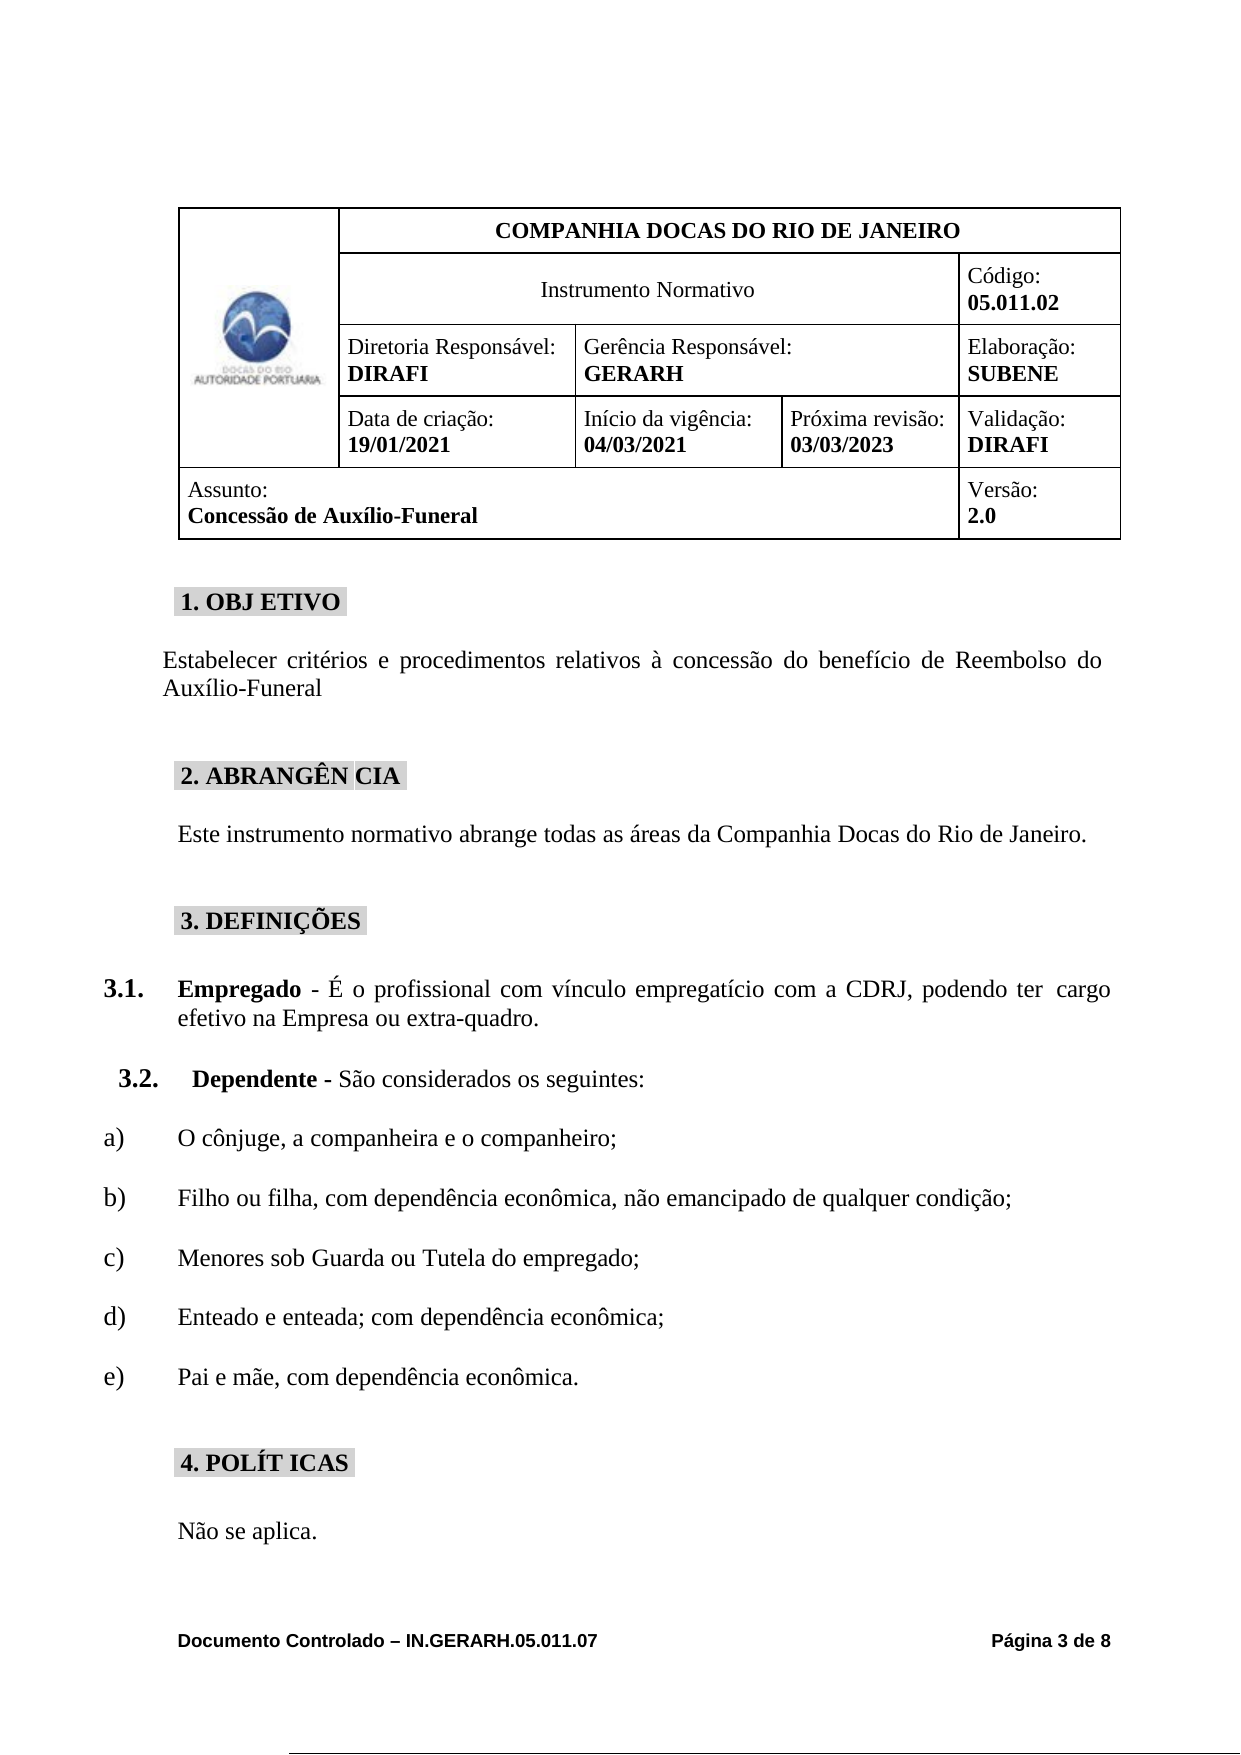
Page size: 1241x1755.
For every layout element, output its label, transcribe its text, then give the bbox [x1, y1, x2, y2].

text Este instrumento normativo abrange todas as áreas da Companhia Docas do Rio de Janeiro. [177, 819, 1138, 847]
table_cell Elaboração: SUBENE [960, 325, 1120, 395]
text Não se aplica. [177, 1516, 1138, 1545]
table_cell Versão: 2.0 [960, 468, 1120, 538]
table_cell Instrumento Normativo [340, 254, 958, 323]
text Estabelecer critérios e procedimentos relativos à concessão do benefício de Reembolso do Auxílio-Funeral [162, 645, 1123, 702]
list Empregado - É o profissional com vínculo empregatício com a CDRJ, podendo ter cargo efetivo na Empresa ou extra-quadro. [162, 975, 1123, 1032]
table_header [180, 209, 338, 466]
table_cell Gerência Responsável: GERARH [576, 325, 958, 395]
table_cell Próxima revisão: 03/03/2023 [783, 397, 958, 466]
list Enteado e enteada; com dependência econômica; [103, 1300, 1138, 1331]
subtitle 2. ABRANGÊN CIA [174, 761, 1138, 790]
list Filho ou filha, com dependência econômica, não emancipado de qualquer condição; [103, 1181, 1138, 1212]
list Menores sob Guarda ou Tutela do empregado; [103, 1241, 1138, 1272]
table_cell Data de criação: 19/01/2021 [340, 397, 575, 466]
list Pai e mãe, com dependência econômica. [103, 1360, 1138, 1391]
list Dependente - São considerados os seguintes: [177, 1062, 1138, 1093]
table_header COMPANHIA DOCAS DO RIO DE JANEIRO [340, 209, 1120, 252]
list O cônjuge, a companheira e o companheiro; [103, 1122, 1138, 1153]
subtitle 1. OBJ ETIVO [174, 587, 1138, 616]
table_cell Diretoria Responsável: DIRAFI [340, 325, 575, 395]
subtitle 4. POLÍT ICAS [174, 1448, 1138, 1477]
table_cell Assunto: Concessão de Auxílio-Funeral [180, 468, 958, 538]
table_cell Início da vigência: 04/03/2021 [576, 397, 781, 466]
table_cell Código: 05.011.02 [960, 254, 1120, 323]
table_cell Validação: DIRAFI [960, 397, 1120, 466]
subtitle 3. DEFINIÇÕES [174, 906, 1138, 935]
